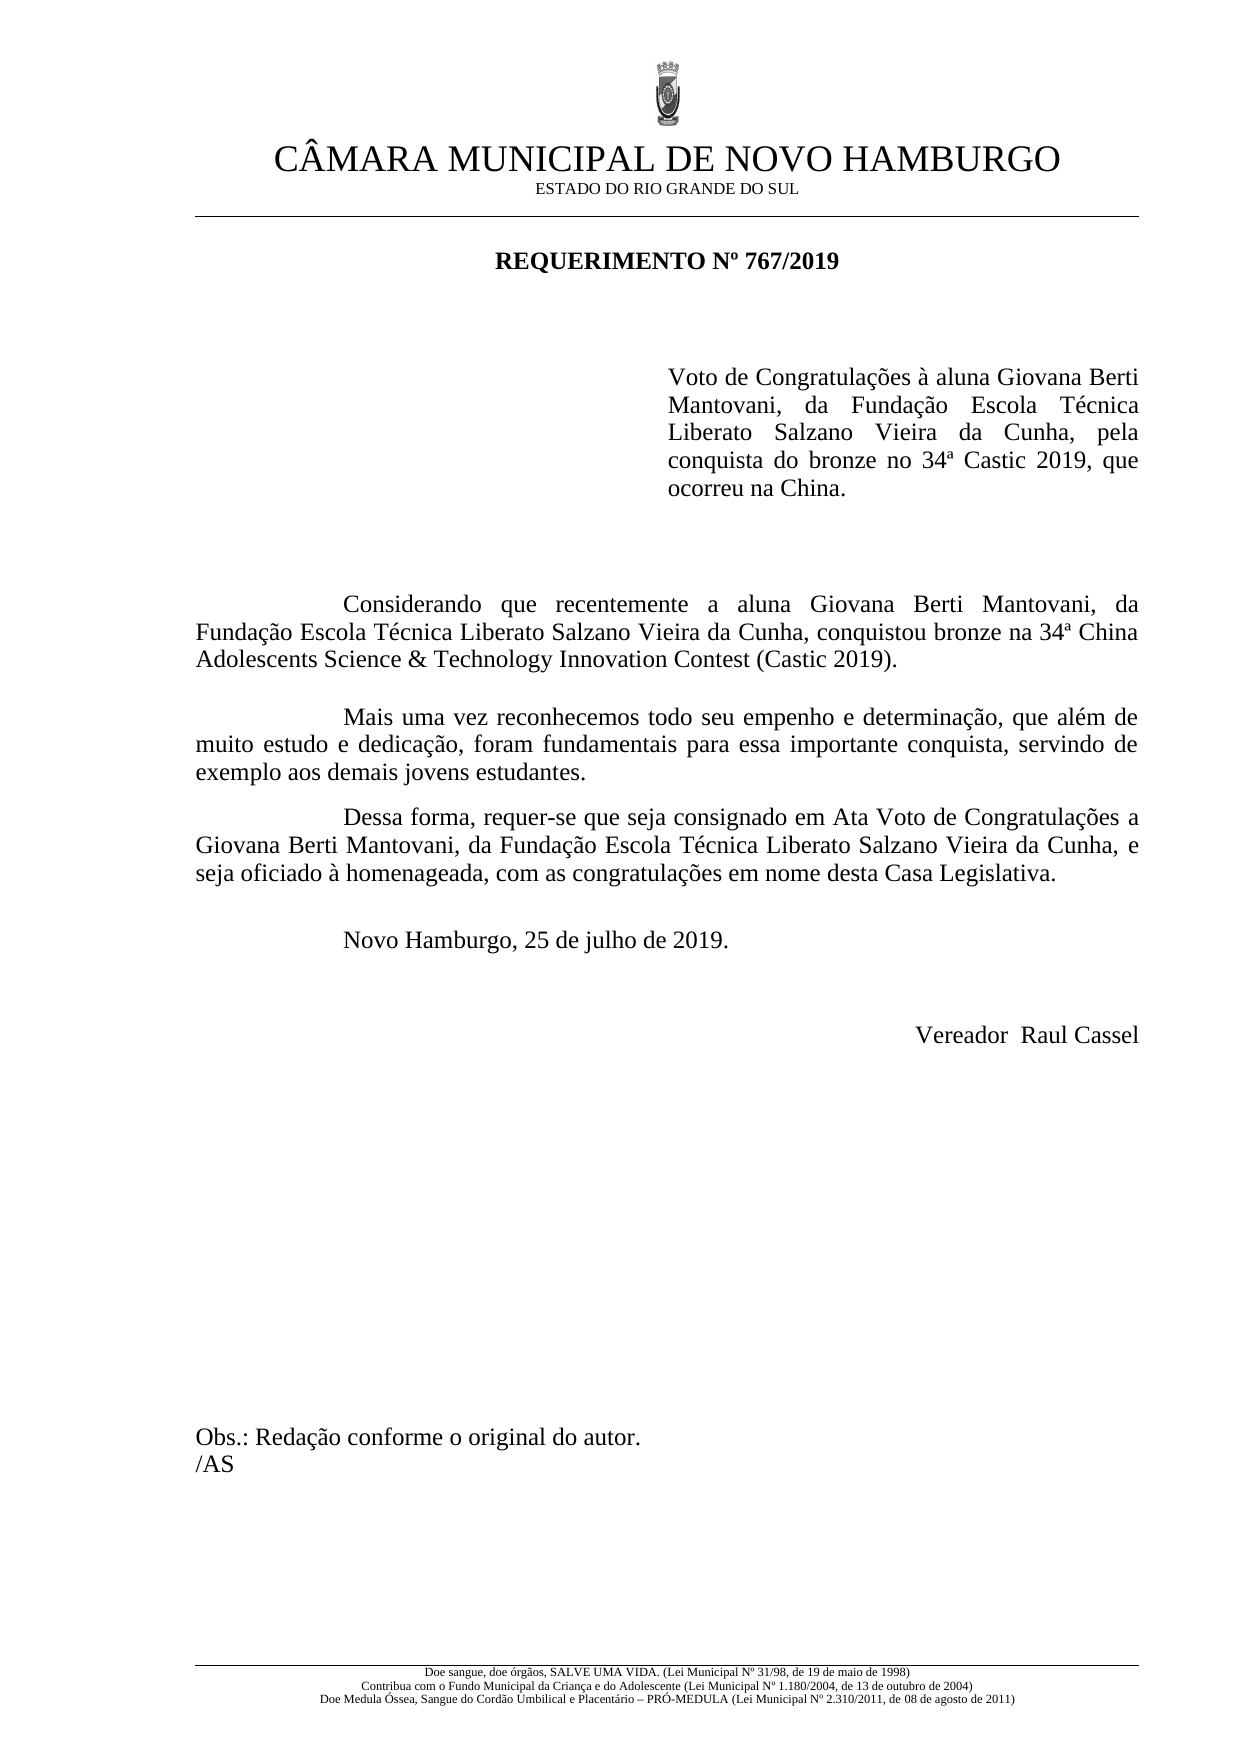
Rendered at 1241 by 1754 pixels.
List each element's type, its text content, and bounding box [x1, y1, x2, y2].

text Dessa forma, requer-se que seja consignado em Ata Voto de Congratulações a Giovana Berti Mantovani, da Fundação Escola Técnica Liberato Salzano Vieira da Cunha, e seja oficiado à homenageada, com as congratulações em nome desta Casa Legislativa. [195, 803, 1139, 887]
text REQUERIMENTO Nº 767/2019 [195, 247, 1139, 274]
text Considerando que recentemente a aluna Giovana Berti Mantovani, da Fundação Escola Técnica Liberato Salzano Vieira da Cunha, conquistou bronze na 34ª China Adolescents Science & Technology Innovation Contest (Castic 2019). [195, 590, 1139, 673]
text Vereador Raul Cassel [195, 1021, 1139, 1049]
text Mais uma vez reconhecemos todo seu empenho e determinação, que além de muito estudo e dedicação, foram fundamentais para essa importante conquista, servindo de exemplo aos demais jovens estudantes. [195, 703, 1139, 786]
text Novo Hamburgo, 25 de julho de 2019. [343, 926, 1139, 954]
text Voto de Congratulações à aluna Giovana Berti Mantovani, da Fundação Escola Técnica Liberato Salzano Vieira da Cunha, pela conquista do bronze no 34ª Castic 2019, que ocorreu na China. [668, 363, 1139, 502]
text Obs.: Redação conforme o original do autor. [195, 1423, 1139, 1451]
text /AS [195, 1451, 1139, 1478]
